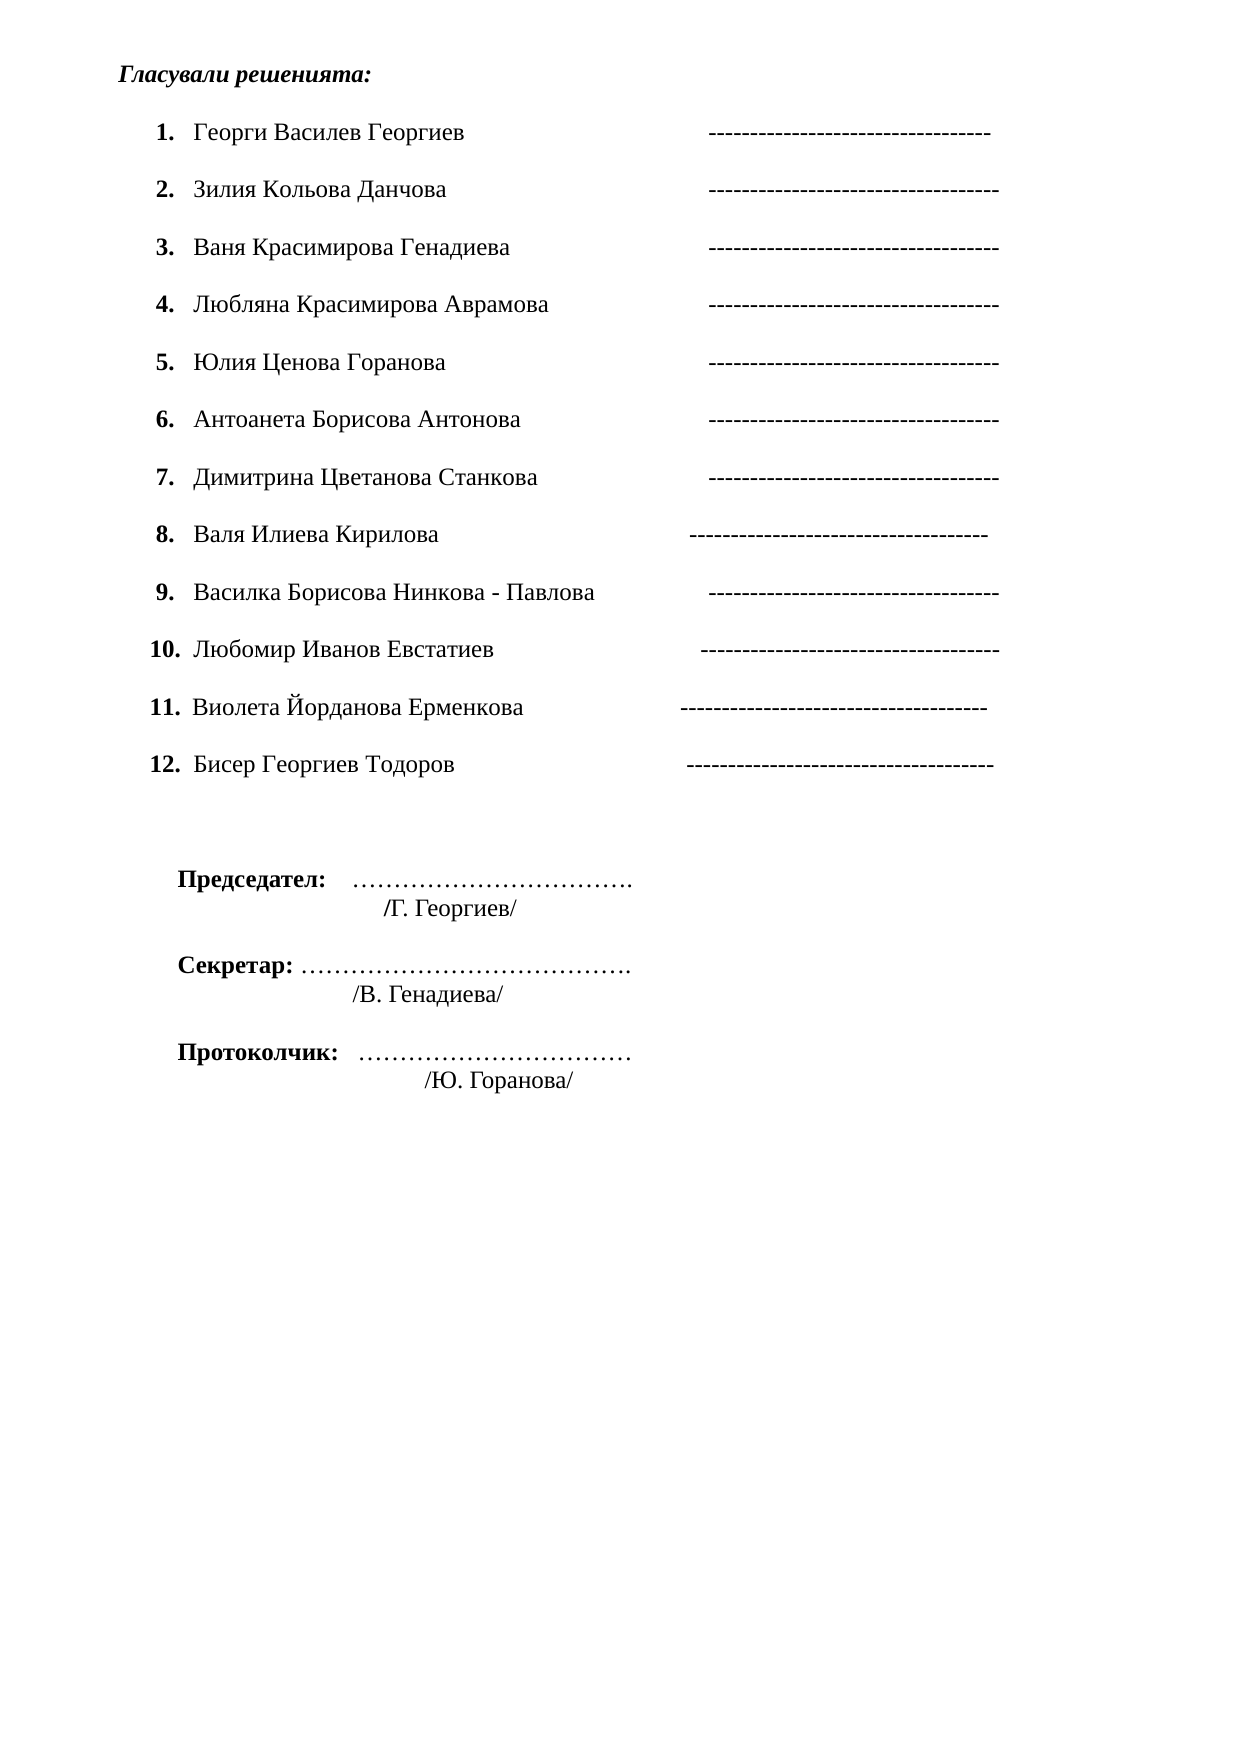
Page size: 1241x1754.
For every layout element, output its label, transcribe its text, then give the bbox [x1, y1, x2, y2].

list Валя Илиева Кирилова ------------------------------------ [156, 519, 1122, 548]
list Ваня Красимирова Генадиева ----------------------------------- [156, 232, 1122, 260]
list Юлия Ценова Горанова ----------------------------------- [156, 347, 1122, 375]
text /Ю. Горанова/ [193, 1065, 1122, 1094]
text 10. Любомир Иванов Евстатиев ------------------------------------ [118, 634, 1122, 663]
list Зилия Кольова Данчова ----------------------------------- [156, 174, 1122, 203]
text 12. Бисер Георгиев Тодоров ------------------------------------- [118, 749, 1122, 778]
text Секретар: …………………………………. [177, 950, 1122, 979]
text /В. Генадиева/ [177, 979, 1122, 1008]
text /Г. Георгиев/ [177, 893, 1122, 922]
list Георги Василев Георгиев ---------------------------------- [156, 117, 1122, 145]
list Василка Борисова Нинкова - Павлова ----------------------------------- [156, 577, 1122, 605]
text Протоколчик: …………………………… [177, 1037, 1122, 1065]
text Председател: ……………………………. [177, 864, 1122, 893]
list Любляна Красимирова Аврамова ----------------------------------- [156, 289, 1122, 318]
text 11. Виолета Йорданова Ерменкова ------------------------------------- [118, 692, 1122, 720]
list Димитрина Цветанова Станкова ----------------------------------- [156, 462, 1122, 490]
list Антоанета Борисова Антонова ----------------------------------- [156, 404, 1122, 433]
text Гласували решенията: [118, 59, 1122, 88]
